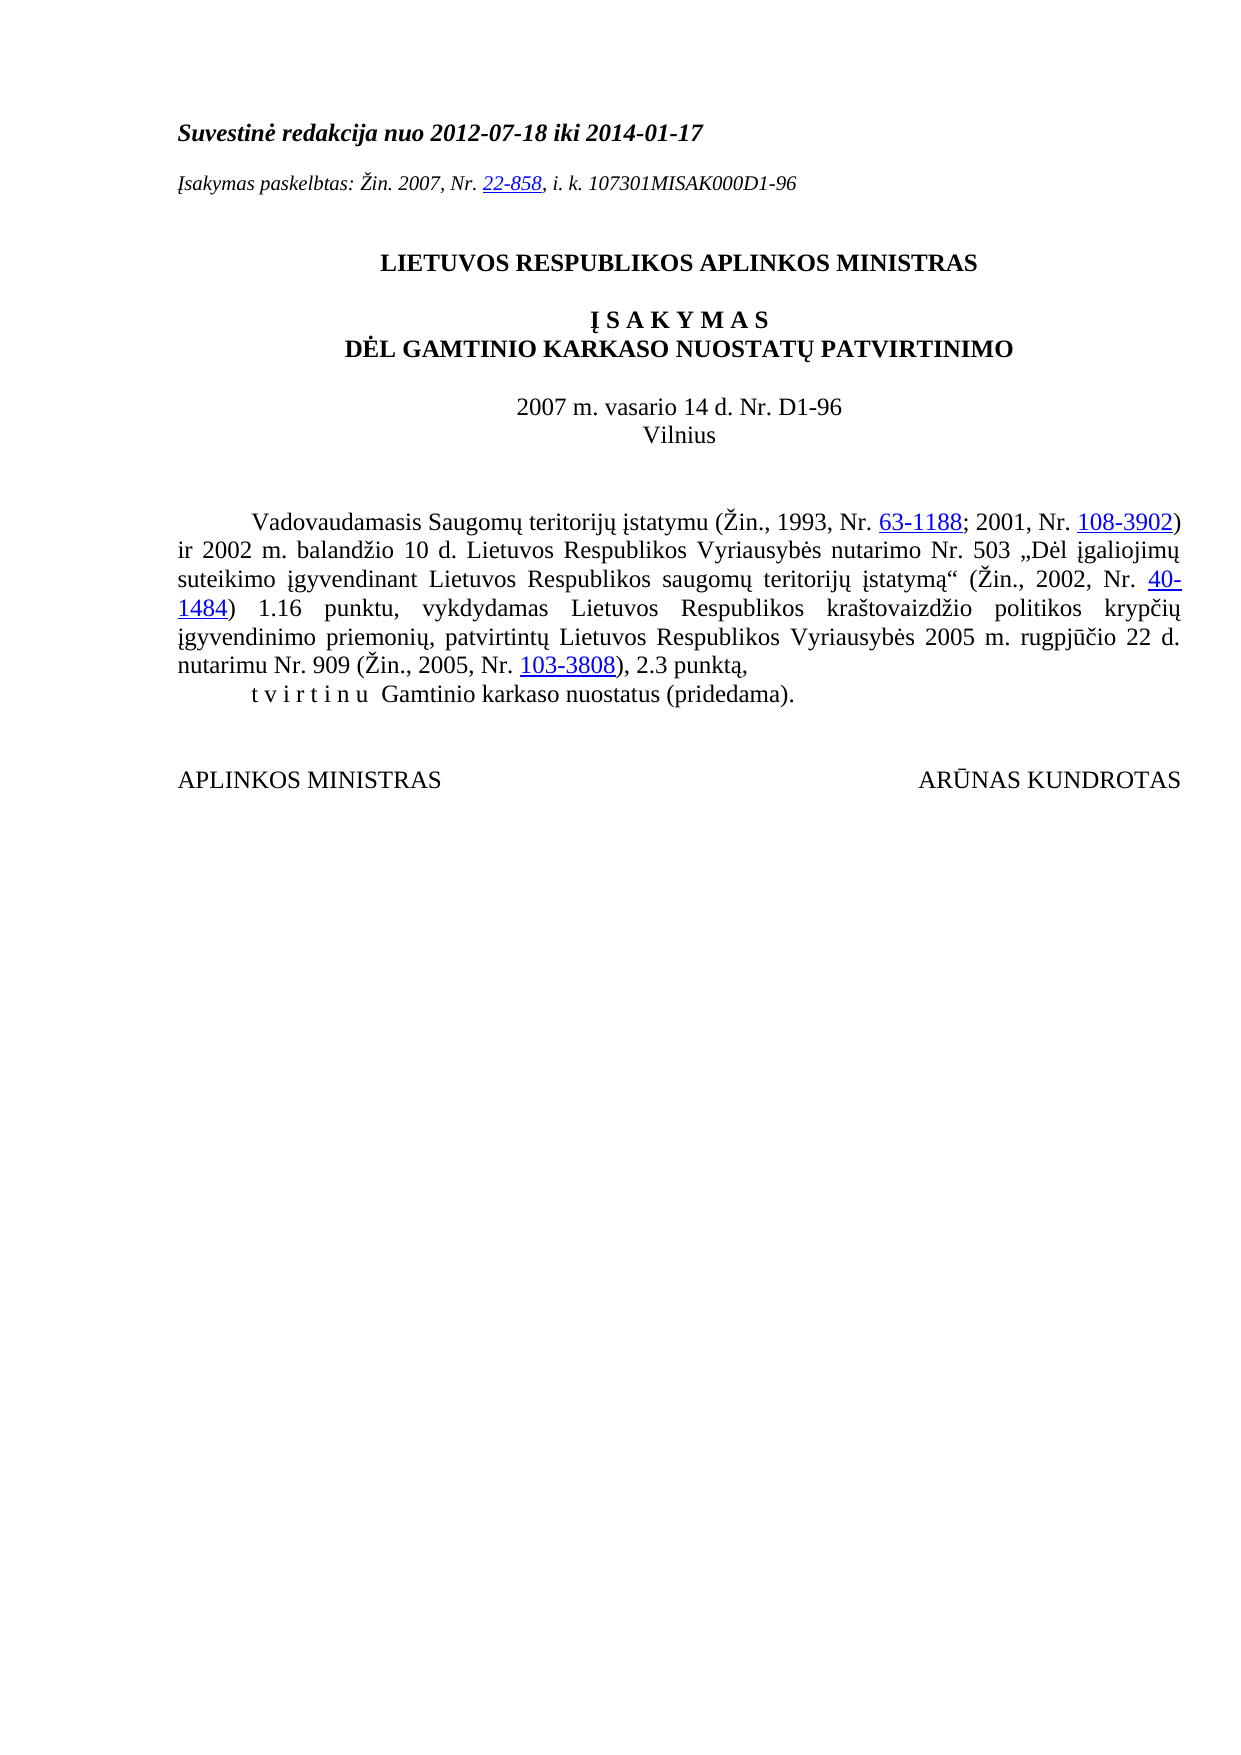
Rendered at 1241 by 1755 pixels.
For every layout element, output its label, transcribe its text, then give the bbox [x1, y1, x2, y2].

text Vilnius [177, 420, 1181, 449]
text tvirtinu Gamtinio karkaso nuostatus (pridedama). [177, 679, 1181, 708]
text DĖL GAMTINIO KARKASO NUOSTATŲ PATVIRTINIMO [177, 334, 1181, 363]
text LIETUVOS RESPUBLIKOS APLINKOS MINISTRAS [177, 248, 1181, 277]
text Įsakymas paskelbtas: Žin. 2007, Nr. 22-858, i. k. 107301MISAK000D1-96 [177, 171, 1181, 195]
text Į S A K Y M A S [177, 305, 1181, 334]
text Vadovaudamasis Saugomų teritorijų įstatymu (Žin., 1993, Nr. 63-1188; 2001, Nr. 108-3902) ir 2002 m. balandžio 10 d. Lietuvos Respublikos Vyriausybės nutarimo Nr. 503 „Dėl įgaliojimų suteikimo įgyvendinant Lietuvos Respublikos saugomų teritorijų įstatymą“ (Žin., 2002, Nr. 40-1484) 1.16 punktu, vykdydamas Lietuvos Respublikos kraštovaizdžio politikos krypčių įgyvendinimo priemonių, patvirtintų Lietuvos Respublikos Vyriausybės 2005 m. rugpjūčio 22 d. nutarimu Nr. 909 (Žin., 2005, Nr. 103-3808), 2.3 punktą, [177, 507, 1181, 679]
text Suvestinė redakcija nuo 2012-07-18 iki 2014-01-17 [177, 118, 1181, 147]
text APLINKOS MINISTRAS ARŪNAS KUNDROTAS [177, 765, 1181, 794]
text 2007 m. vasario 14 d. Nr. D1-96 [177, 392, 1181, 420]
